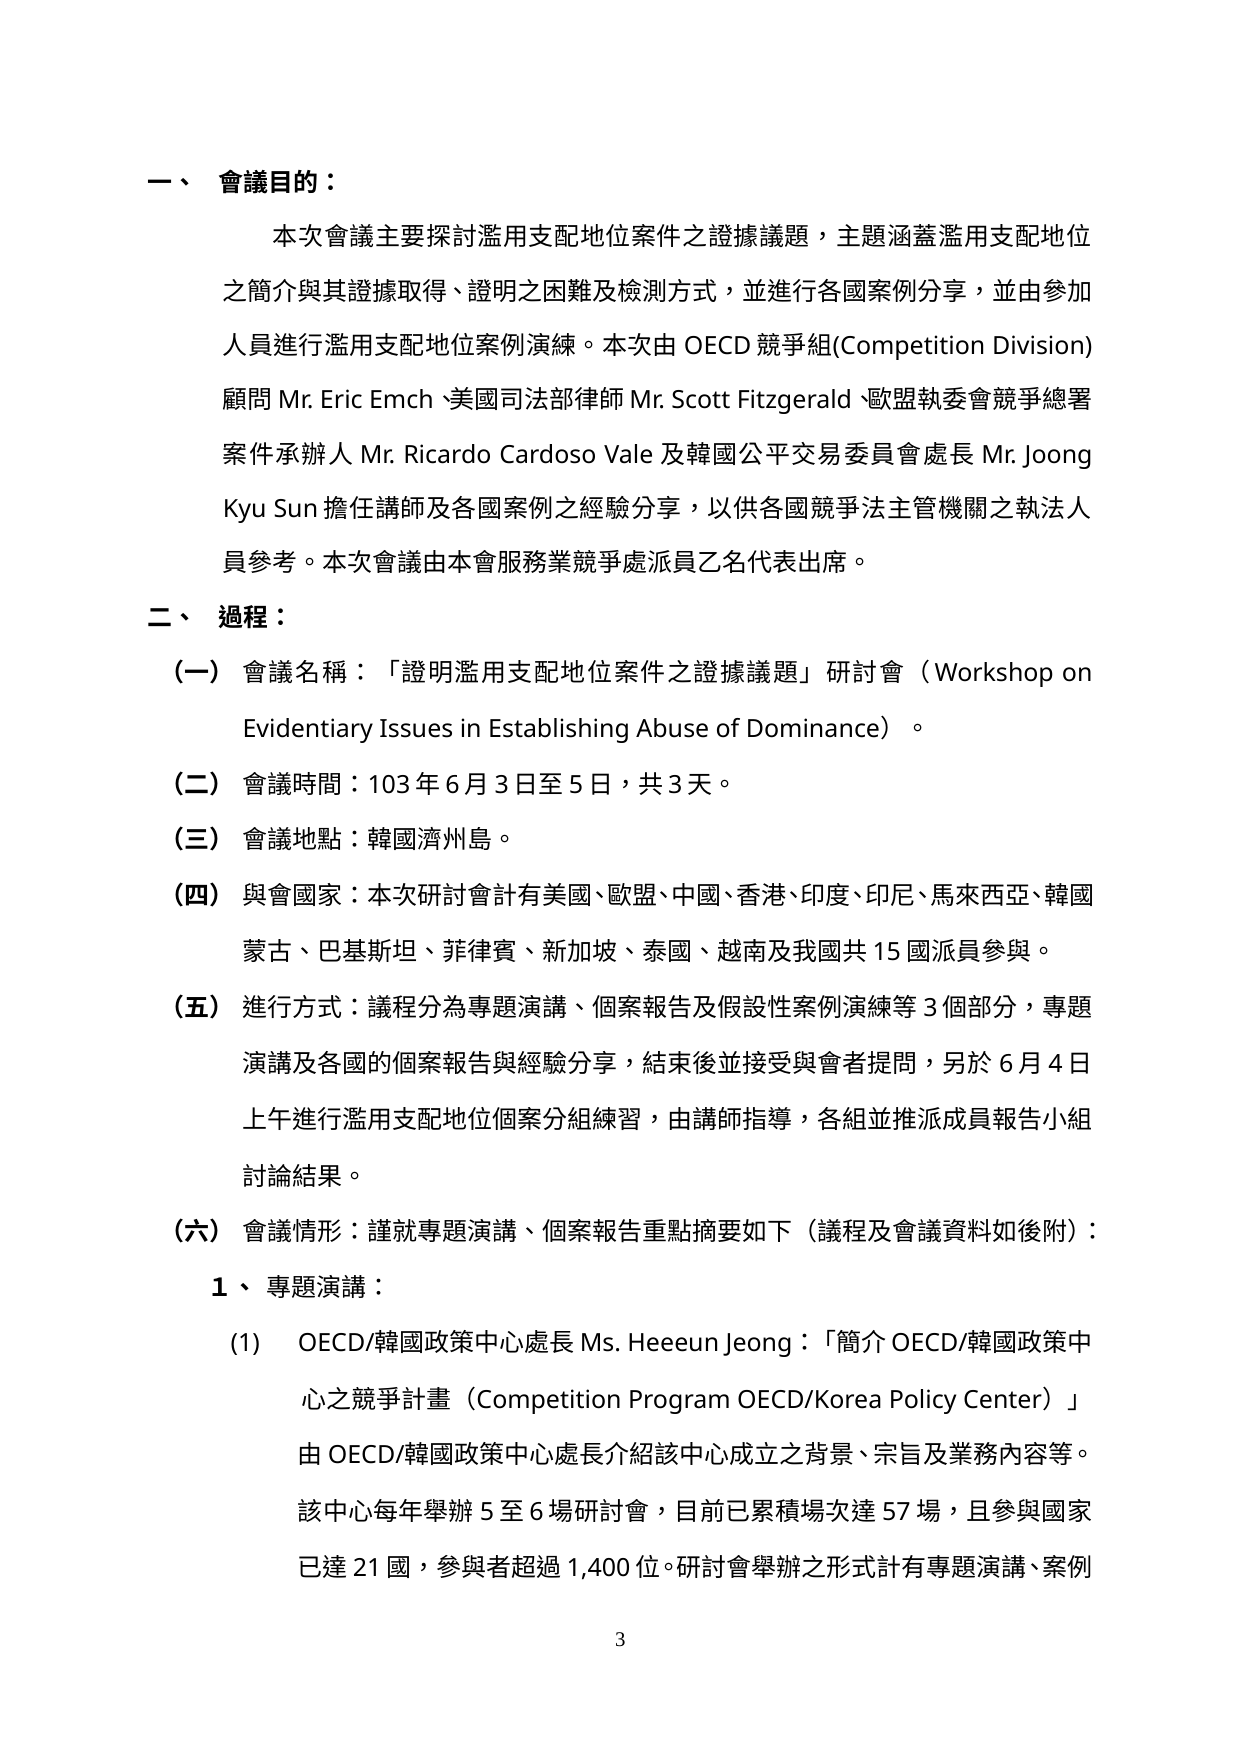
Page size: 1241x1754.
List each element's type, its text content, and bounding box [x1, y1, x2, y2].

list 會議地點：韓國濟州島。 [159, 819, 1092, 857]
list 進行方式：議程分為專題演講、個案報告及假設性案例演練等3個部分，專題演講及各國的個案報告與經驗分享，結束後並接受與會者提問，另於6月4日上午進行濫用支配地位個案分組練習，由講師指導，各組並推派成員報告小組討論結果。 [159, 987, 1092, 1193]
text 由OECD/韓國政策中心處長介紹該中心成立之背景、宗旨及業務內容等。該中心每年舉辦5至6場研討會，目前已累積場次達57場，且參與國家已達21國，參與者超過1,400位。研討會舉辦之形式計有專題演講、案例分享、案例演練及雙向討論等。另外，該中心亦發行亞太競爭通訊，內容包括亞太地區國家處理之重大競爭相關案件與其競爭政策資訊、彙整OECD競爭委員會及全球競爭論壇之主要重點、以及整理OECD/韓國政策中心研討會之相關活動，此不僅對於參與者有所助益，亦能擴及未參與者，同時，也建立及維持亞太地區競爭法主管機關之聯繫管道。 [298, 1434, 1092, 1584]
list 會議情形：謹就專題演講、個案報告重點摘要如下（議程及會議資料如後附）： [159, 1211, 1092, 1248]
list 專題演講： [207, 1267, 1092, 1304]
list 會議名稱：「證明濫用支配地位案件之證據議題」研討會（Workshop on Evidentiary Issues in Establishing Abuse of Dominance）。 [159, 652, 1092, 745]
list OECD/韓國政策中心處長Ms. Heeeun Jeong：「簡介OECD/韓國政策中心之競爭計畫（Competition Program OECD/Korea Policy Center）」 [230, 1322, 1092, 1416]
list 與會國家：本次研討會計有美國、歐盟、中國、香港、印度、印尼、馬來西亞、韓國、蒙古、巴基斯坦、菲律賓、新加坡、泰國、越南及我國共15國派員參與。 [159, 875, 1092, 968]
list 會議目的： [148, 162, 1092, 198]
list 會議時間：103年6月3日至5日，共3天。 [159, 763, 1092, 801]
list 過程： [148, 597, 1092, 633]
text 本次會議主要探討濫用支配地位案件之證據議題，主題涵蓋濫用支配地位之簡介與其證據取得、證明之困難及檢測方式，並進行各國案例分享，並由參加人員進行濫用支配地位案例演練。本次由OECD競爭組(Competition Division)顧問Mr. Eric Emch、美國司法部律師Mr. Scott Fitzgerald、歐盟執委會競爭總署案件承辦人Mr. Ricardo Cardoso Vale及韓國公平交易委員會處長Mr. Joong Kyu Sun擔任講師及各國案例之經驗分享，以供各國競爭法主管機關之執法人員參考。本次會議由本會服務業競爭處派員乙名代表出席。 [223, 217, 1092, 579]
